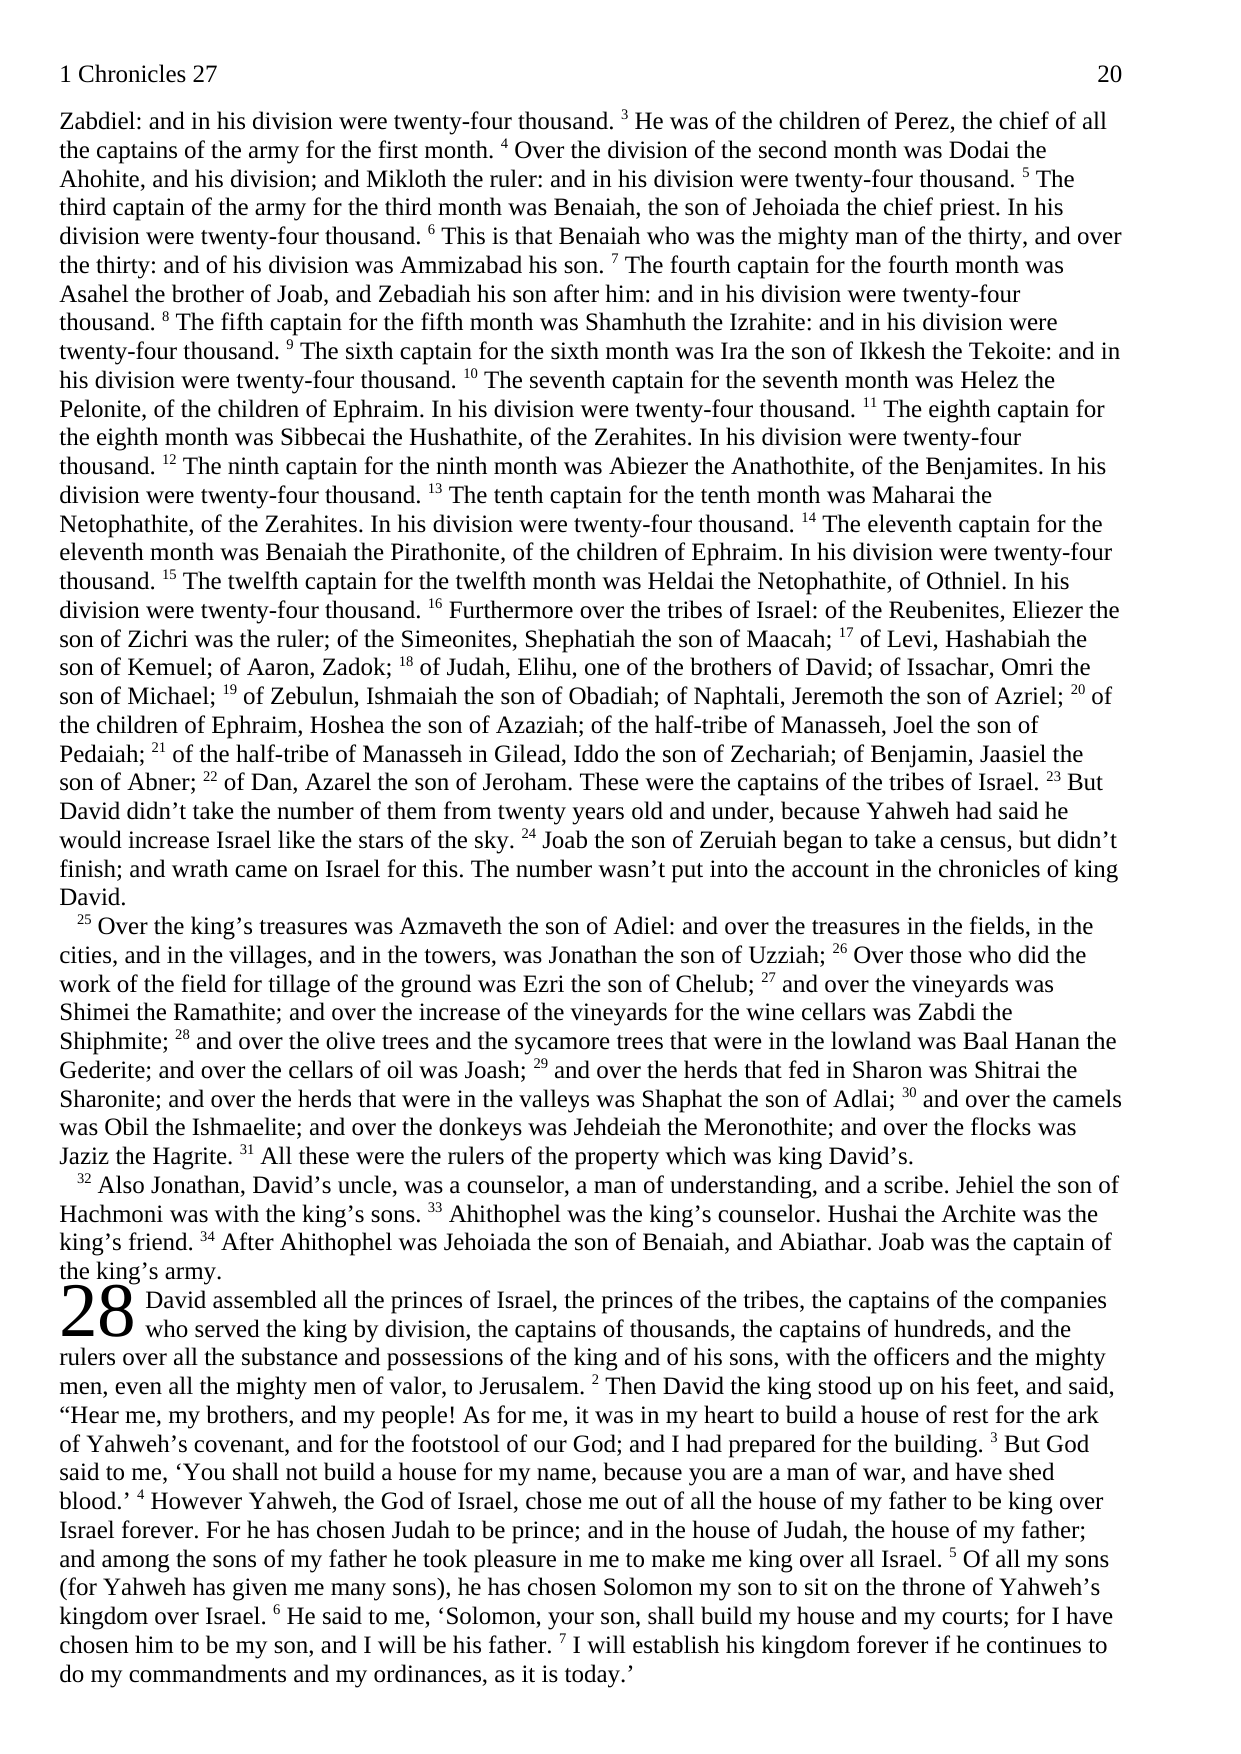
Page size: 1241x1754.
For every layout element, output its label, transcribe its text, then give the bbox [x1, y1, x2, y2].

text 28David assembled all the princes of Israel, the princes of the tribes, the captains of the companies who served the king by division, the captains of thousands, the captains of hundreds, and the rulers over all the substance and possessions of the king and of his sons, with the officers and the mighty men, even all the mighty men of valor, to Jerusalem. 2 Then David the king stood up on his feet, and said, “Hear me, my brothers, and my people! As for me, it was in my heart to build a house of rest for the ark of Yahweh’s covenant, and for the footstool of our God; and I had prepared for the building. 3 But God said to me, ‘You shall not build a house for my name, because you are a man of war, and have shed blood.’ 4 However Yahweh, the God of Israel, chose me out of all the house of my father to be king over Israel forever. For he has chosen Judah to be prince; and in the house of Judah, the house of my father; and among the sons of my father he took pleasure in me to make me king over all Israel. 5 Of all my sons (for Yahweh has given me many sons), he has chosen Solomon my son to sit on the throne of Yahweh’s kingdom over Israel. 6 He said to me, ‘Solomon, your son, shall build my house and my courts; for I have chosen him to be my son, and I will be his father. 7 I will establish his kingdom forever if he continues to do my commandments and my ordinances, as it is today.’ [59, 1285, 1122, 1687]
text Zabdiel: and in his division were twenty-four thousand. 3 He was of the children of Perez, the chief of all the captains of the army for the first month. 4 Over the division of the second month was Dodai the Ahohite, and his division; and Mikloth the ruler: and in his division were twenty-four thousand. 5 The third captain of the army for the third month was Benaiah, the son of Jehoiada the chief priest. In his division were twenty-four thousand. 6 This is that Benaiah who was the mighty man of the thirty, and over the thirty: and of his division was Ammizabad his son. 7 The fourth captain for the fourth month was Asahel the brother of Joab, and Zebadiah his son after him: and in his division were twenty-four thousand. 8 The fifth captain for the fifth month was Shamhuth the Izrahite: and in his division were twenty-four thousand. 9 The sixth captain for the sixth month was Ira the son of Ikkesh the Tekoite: and in his division were twenty-four thousand. 10 The seventh captain for the seventh month was Helez the Pelonite, of the children of Ephraim. In his division were twenty-four thousand. 11 The eighth captain for the eighth month was Sibbecai the Hushathite, of the Zerahites. In his division were twenty-four thousand. 12 The ninth captain for the ninth month was Abiezer the Anathothite, of the Benjamites. In his division were twenty-four thousand. 13 The tenth captain for the tenth month was Maharai the Netophathite, of the Zerahites. In his division were twenty-four thousand. 14 The eleventh captain for the eleventh month was Benaiah the Pirathonite, of the children of Ephraim. In his division were twenty-four thousand. 15 The twelfth captain for the twelfth month was Heldai the Netophathite, of Othniel. In his division were twenty-four thousand. 16 Furthermore over the tribes of Israel: of the Reubenites, Eliezer the son of Zichri was the ruler; of the Simeonites, Shephatiah the son of Maacah; 17 of Levi, Hashabiah the son of Kemuel; of Aaron, Zadok; 18 of Judah, Elihu, one of the brothers of David; of Issachar, Omri the son of Michael; 19 of Zebulun, Ishmaiah the son of Obadiah; of Naphtali, Jeremoth the son of Azriel; 20 of the children of Ephraim, Hoshea the son of Azaziah; of the half-tribe of Manasseh, Joel the son of Pedaiah; 21 of the half-tribe of Manasseh in Gilead, Iddo the son of Zechariah; of Benjamin, Jaasiel the son of Abner; 22 of Dan, Azarel the son of Jeroham. These were the captains of the tribes of Israel. 23 But David didn’t take the number of them from twenty years old and under, because Yahweh had said he would increase Israel like the stars of the sky. 24 Joab the son of Zeruiah began to take a census, but didn’t finish; and wrath came on Israel for this. The number wasn’t put into the account in the chronicles of king David. [59, 106, 1122, 911]
text 32 Also Jonathan, David’s uncle, was a counselor, a man of understanding, and a scribe. Jehiel the son of Hachmoni was with the king’s sons. 33 Ahithophel was the king’s counselor. Hushai the Archite was the king’s friend. 34 After Ahithophel was Jehoiada the son of Benaiah, and Abiathar. Joab was the captain of the king’s army. [59, 1170, 1122, 1285]
text 25 Over the king’s treasures was Azmaveth the son of Adiel: and over the treasures in the fields, in the cities, and in the villages, and in the towers, was Jonathan the son of Uzziah; 26 Over those who did the work of the field for tillage of the ground was Ezri the son of Chelub; 27 and over the vineyards was Shimei the Ramathite; and over the increase of the vineyards for the wine cellars was Zabdi the Shiphmite; 28 and over the olive trees and the sycamore trees that were in the lowland was Baal Hanan the Gederite; and over the cellars of oil was Joash; 29 and over the herds that fed in Sharon was Shitrai the Sharonite; and over the herds that were in the valleys was Shaphat the son of Adlai; 30 and over the camels was Obil the Ishmaelite; and over the donkeys was Jehdeiah the Meronothite; and over the flocks was Jaziz the Hagrite. 31 All these were the rulers of the property which was king David’s. [59, 911, 1122, 1170]
